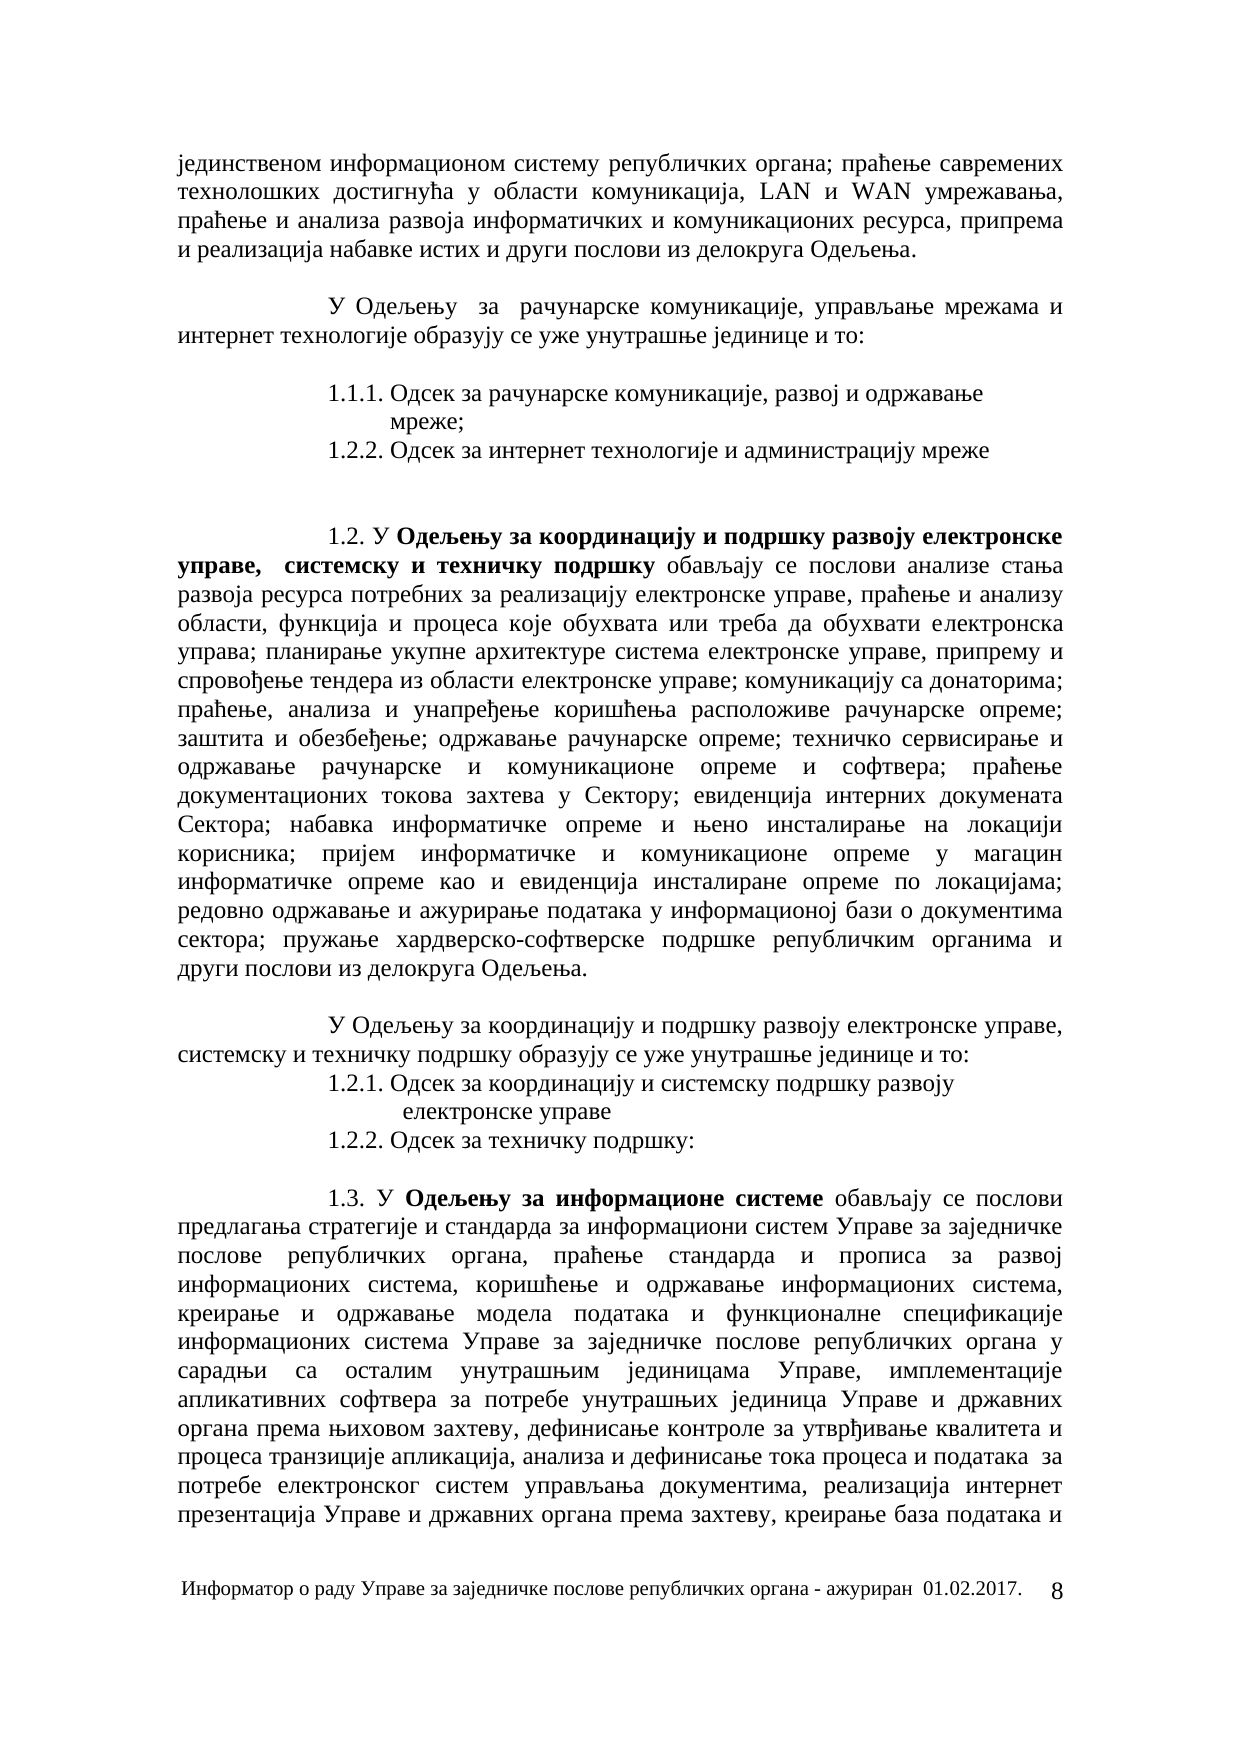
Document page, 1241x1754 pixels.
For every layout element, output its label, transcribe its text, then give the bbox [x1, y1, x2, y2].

text електронске управе [177, 1096, 1063, 1125]
text 1.2.2. Одсек за техничку подршку: [177, 1125, 1063, 1154]
text 1.2.1. Одсек за координацију и системску подршку развоју [177, 1068, 1063, 1096]
text 1.2.2. Одсек за интернет технологије и администрацију мреже [177, 435, 1063, 464]
text 1.2. У Одељењу за координацију и подршку развоју електронске управе, системску и техничку подршку обављају се послови анализе стања развоја ресурса потребних за реализацију електронске управе, праћење и анализу области, функција и процеса које обухвата или треба да обухвати електронска управа; планирање укупне архитектуре система електронске управе, припрему и спровођење тендера из области електронске управе; комуникацију са донаторима; праћење, анализа и унапређење коришћења расположиве рачунарске опреме; заштита и обезбеђење; одржавање рачунарске опреме; техничко сервисирање и одржавање рачунарске и комуникационе опреме и софтвера; праћење документационих токова захтева у Сектору; евиденција интерних докумената Сектора; набавка информатичке опреме и њено инсталирање на локацији корисника; пријем информатичке и комуникационе опреме у магацин информатичке опреме као и евиденција инсталиране опреме по локацијама; редовно одржавање и ажурирање података у информационој бази о документима сектора; пружање хардверско-софтверске подршке републичким органима и други послови из делокруга Одељења. [177, 521, 1063, 981]
text 1.1.1. Одсек за рачунарске комуникације, развој и одржавање [177, 378, 1063, 406]
text У Одељењу за рачунарске комуникације, управљање мрежама и интернет технологије образују се уже унутрашње јединице и то: [177, 291, 1063, 349]
text У Одељењу за координацију и подршку развоју електронске управе, системску и техничку подршку образују се уже унутрашње јединице и то: [177, 1010, 1063, 1068]
text мреже; [177, 406, 1063, 435]
text јединственом информационом систему републичких органа; праћење савремених технолошких достигнућа у области комуникација, LAN и WAN умрежавања, праћење и анализа развоја информатичких и комуникационих ресурса, припрема и реализација набавке истих и други послови из делокруга Одељења. [177, 148, 1063, 263]
text 1.3. У Одељењу за информационе системе обављају се послови предлагања стратегије и стандарда за информациони систем Управе за заједничке послове републичких органа, праћење стандарда и прописа за развој информационих система, коришћење и одржавање информационих система, креирање и одржавање модела података и функционалне спецификације информационих система Управе за заједничке послове републичких органа у сарадњи са осталим унутрашњим јединицама Управе, имплементације апликативних софтвера за потребе унутрашњих јединица Управе и државних органа према њиховом захтеву, дефинисање контроле за утврђивање квалитета и процеса транзиције апликација, анализа и дефинисање тока процеса и података за потребе електронског систем управљања документима, реализација интернет презентација Управе и државних органа према захтеву, креирање база података и [177, 1183, 1063, 1528]
